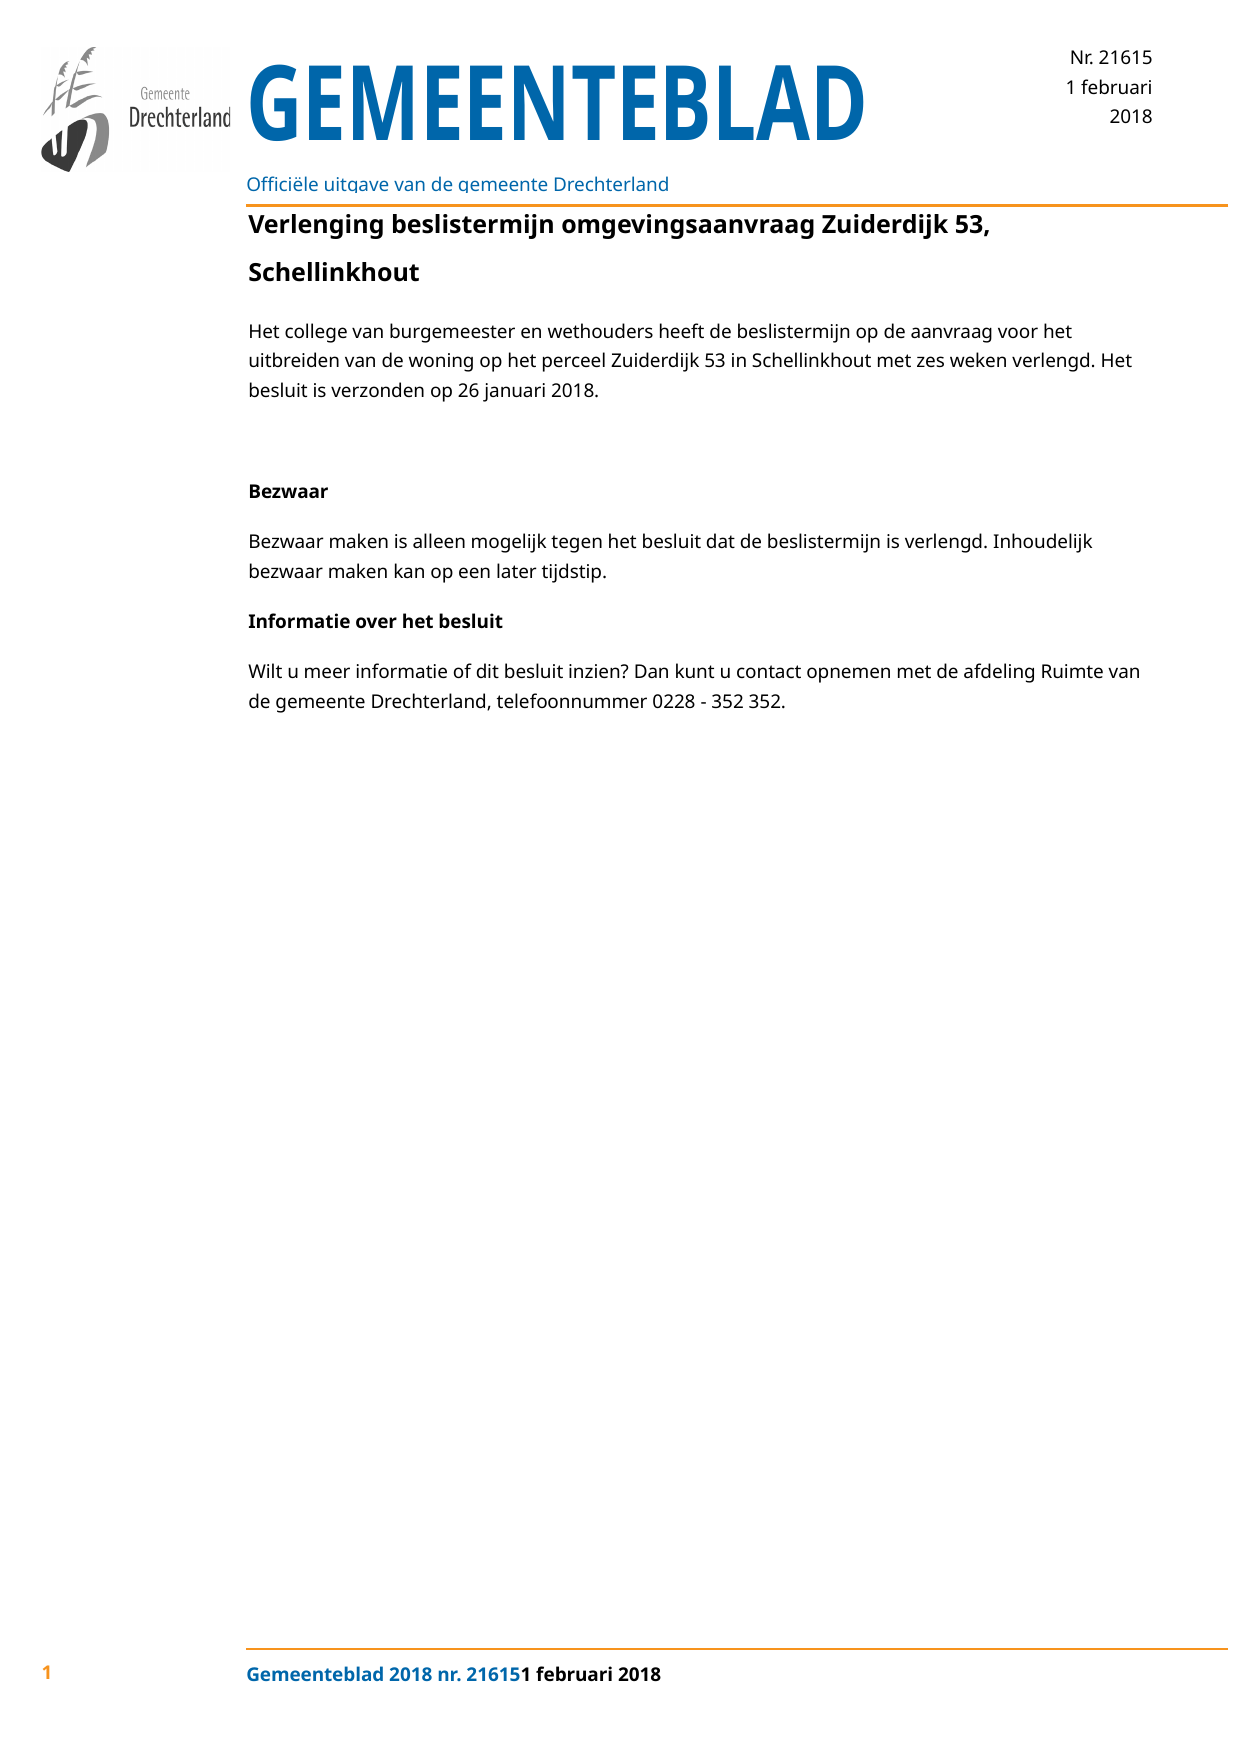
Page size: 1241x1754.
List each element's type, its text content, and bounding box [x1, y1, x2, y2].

picture [41, 47, 231, 172]
text Informatie over het besluit [248, 608, 1152, 634]
text Verlenging beslistermijn omgevingsaanvraag Zuiderdijk 53, Schellinkhout [248, 207, 1152, 288]
text Wilt u meer informatie of dit besluit inzien? Dan kunt u contact opnemen met de afdeling Ruimte van de gemeente Drechterland, telefoonnummer 0228 - 352 352. [248, 659, 1152, 714]
text Bezwaar maken is alleen mogelijk tegen het besluit dat de beslistermijn is verlengd. Inhoudelijk bezwaar maken kan op een later tijdstip. [248, 528, 1152, 584]
text Bezwaar [248, 478, 1152, 504]
text Het college van burgemeester en wethouders heeft de beslistermijn op de aanvraag voor het uitbreiden van de woning op het perceel Zuiderdijk 53 in Schellinkhout met zes weken verlengd. Het besluit is verzonden op 26 januari 2018. [248, 318, 1152, 403]
